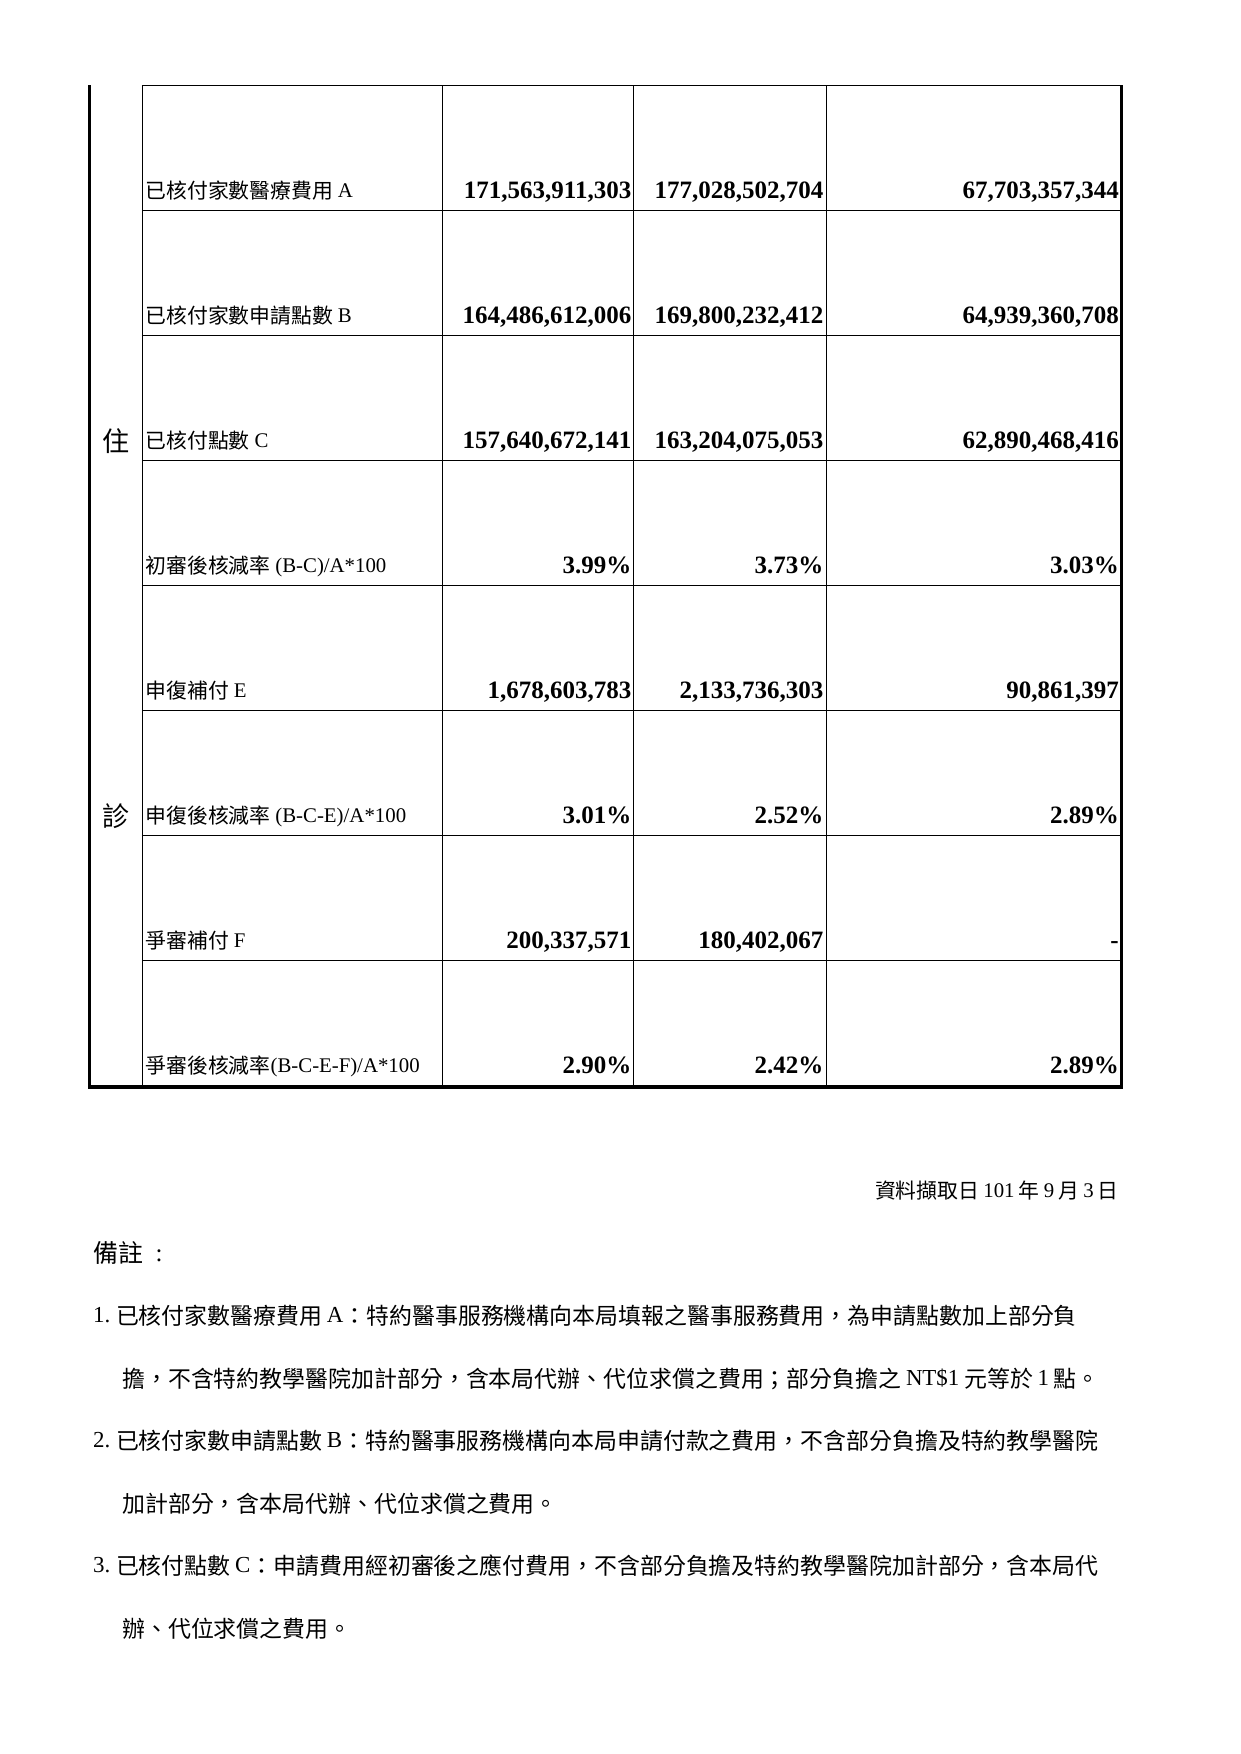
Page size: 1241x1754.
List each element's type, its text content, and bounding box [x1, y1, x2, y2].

table_cell 3.03% [827, 461, 1120, 585]
table_cell 200,337,571 [443, 836, 633, 960]
table_cell 申復補付 E [143, 586, 442, 710]
table_cell 157,640,672,141 [443, 336, 633, 460]
table_cell 申復後核減率 (B-C-E)/A*100 [143, 711, 442, 835]
table_cell 2,133,736,303 [634, 586, 826, 710]
table_cell [91, 85, 142, 210]
table_cell 3.01% [443, 711, 633, 835]
table_cell 1,678,603,783 [443, 586, 633, 710]
table_cell 177,028,502,704 [634, 86, 826, 210]
table_cell 3.73% [634, 461, 826, 585]
table_cell [91, 460, 142, 585]
table_cell 164,486,612,006 [443, 211, 633, 335]
table_cell 已核付點數 C [143, 336, 442, 460]
table_cell 備註 : 1. 已核付家數醫療費用A：特約醫事服務機構向本局填報之醫事服務費用，為申請點數加上部分負擔，不含特約教學醫院加計部分，含本局代辦、代位求償之費用；部分負擔之NT$1元等於1點。 2. 已核付家數申請點數B：特約醫事服務機構向本局申請付款之費用，不含部分負擔及特約教學醫院加計部分，含本局代辦、代位求償之費用。 3. 已核付點數C：申請費用經初審後之應付費用，不含部分負擔及特約教學醫院加計部分，含本局代辦、代位求償之費用。 [90, 1210, 1121, 1648]
table_cell 180,402,067 [634, 836, 826, 960]
table_cell [91, 210, 142, 335]
table_cell 爭審補付 F [143, 836, 442, 960]
table_cell 2.52% [634, 711, 826, 835]
table_cell 住 [91, 335, 142, 460]
table_cell 169,800,232,412 [634, 211, 826, 335]
table_cell 163,204,075,053 [634, 336, 826, 460]
table_cell 已核付家數申請點數 B [143, 211, 442, 335]
table_cell 爭審後核減率(B-C-E-F)/A*100 [143, 961, 442, 1085]
table_cell 2.42% [634, 961, 826, 1085]
table_cell 90,861,397 [827, 586, 1120, 710]
table_cell 62,890,468,416 [827, 336, 1120, 460]
table_cell 67,703,357,344 [827, 86, 1120, 210]
table_cell 64,939,360,708 [827, 211, 1120, 335]
table_cell [91, 960, 142, 1085]
table_cell 2.89% [827, 711, 1120, 835]
table_cell 診 [91, 710, 142, 835]
table_cell 已核付家數醫療費用 A [143, 86, 442, 210]
table_cell 初審後核減率 (B-C)/A*100 [143, 461, 442, 585]
table_cell 171,563,911,303 [443, 86, 633, 210]
table_cell 2.90% [443, 961, 633, 1085]
table_cell [91, 585, 142, 710]
table_cell 3.99% [443, 461, 633, 585]
table_cell - [827, 836, 1120, 960]
table_cell [91, 835, 142, 960]
table_cell 2.89% [827, 961, 1120, 1085]
table_cell 資料擷取日101年9月3日 [90, 1089, 1121, 1210]
